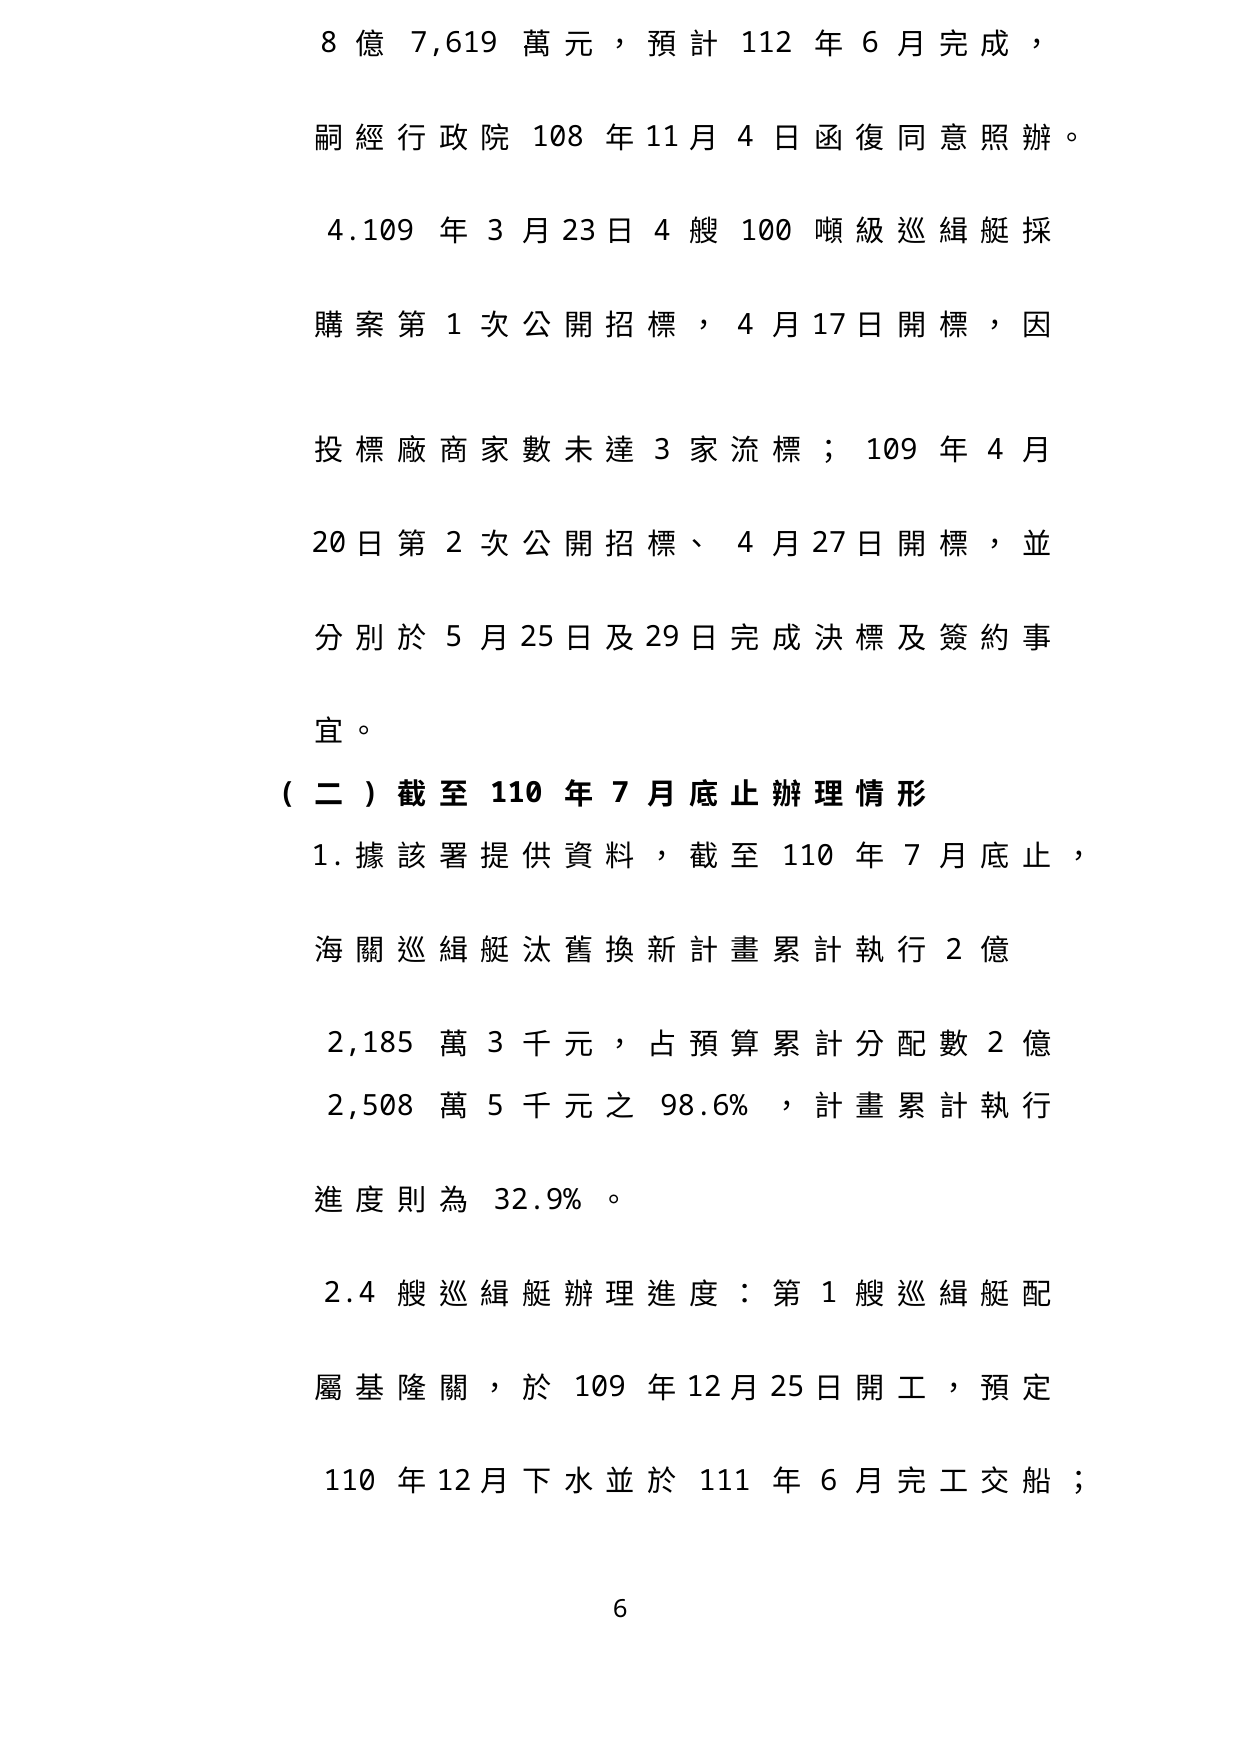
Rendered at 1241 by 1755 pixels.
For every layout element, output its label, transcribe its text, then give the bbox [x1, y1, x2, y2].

text 1.據該署提供資料，截至110年7月底止，海關巡緝艇汰舊換新計畫累計執行2億2,185萬3千元，占預算累計分配數2億2,508萬5千元之98.6%，計畫累計執行進度則為32.9%。 [271, 812, 1058, 1250]
text 2.4艘巡緝艇辦理進度：第1艘巡緝艇配屬基隆關，於109年12月25日開工，預定110年12月下水並於111年6月完工交船；第2艘巡緝艇配屬高雄關，於110年6月18日開工，預定111年6月下水並於111年11月完工交船；第3艘巡緝艇配屬臺中關，於110年9月10日開工，預定111年9月下水並於112年2月完工交船；第4艘巡緝艇配屬高雄關，預定110年11月開工。 [271, 1250, 1058, 1500]
text 3.財政部(關務署)經檢討後於108年9月2日第2度陳報行政院修正計畫，主要修正內容係減列1艘巡緝艇，每艘巡緝艇造價略降至2億625萬元，總經費調整為8億7,619萬元，預計112年6月完成，嗣經行政院108年11月4日函復同意照辦。 [271, 0, 1058, 187]
text 4.109年3月23日4艘100噸級巡緝艇採購案第1次公開招標，4月17日開標，因投標廠商家數未達3家流標；109年4月20日第2次公開招標、4月27日開標，並分別於5月25日及29日完成決標及簽約事宜。 [271, 187, 1058, 750]
text (二)截至110年7月底止辦理情形 [242, 750, 1058, 812]
